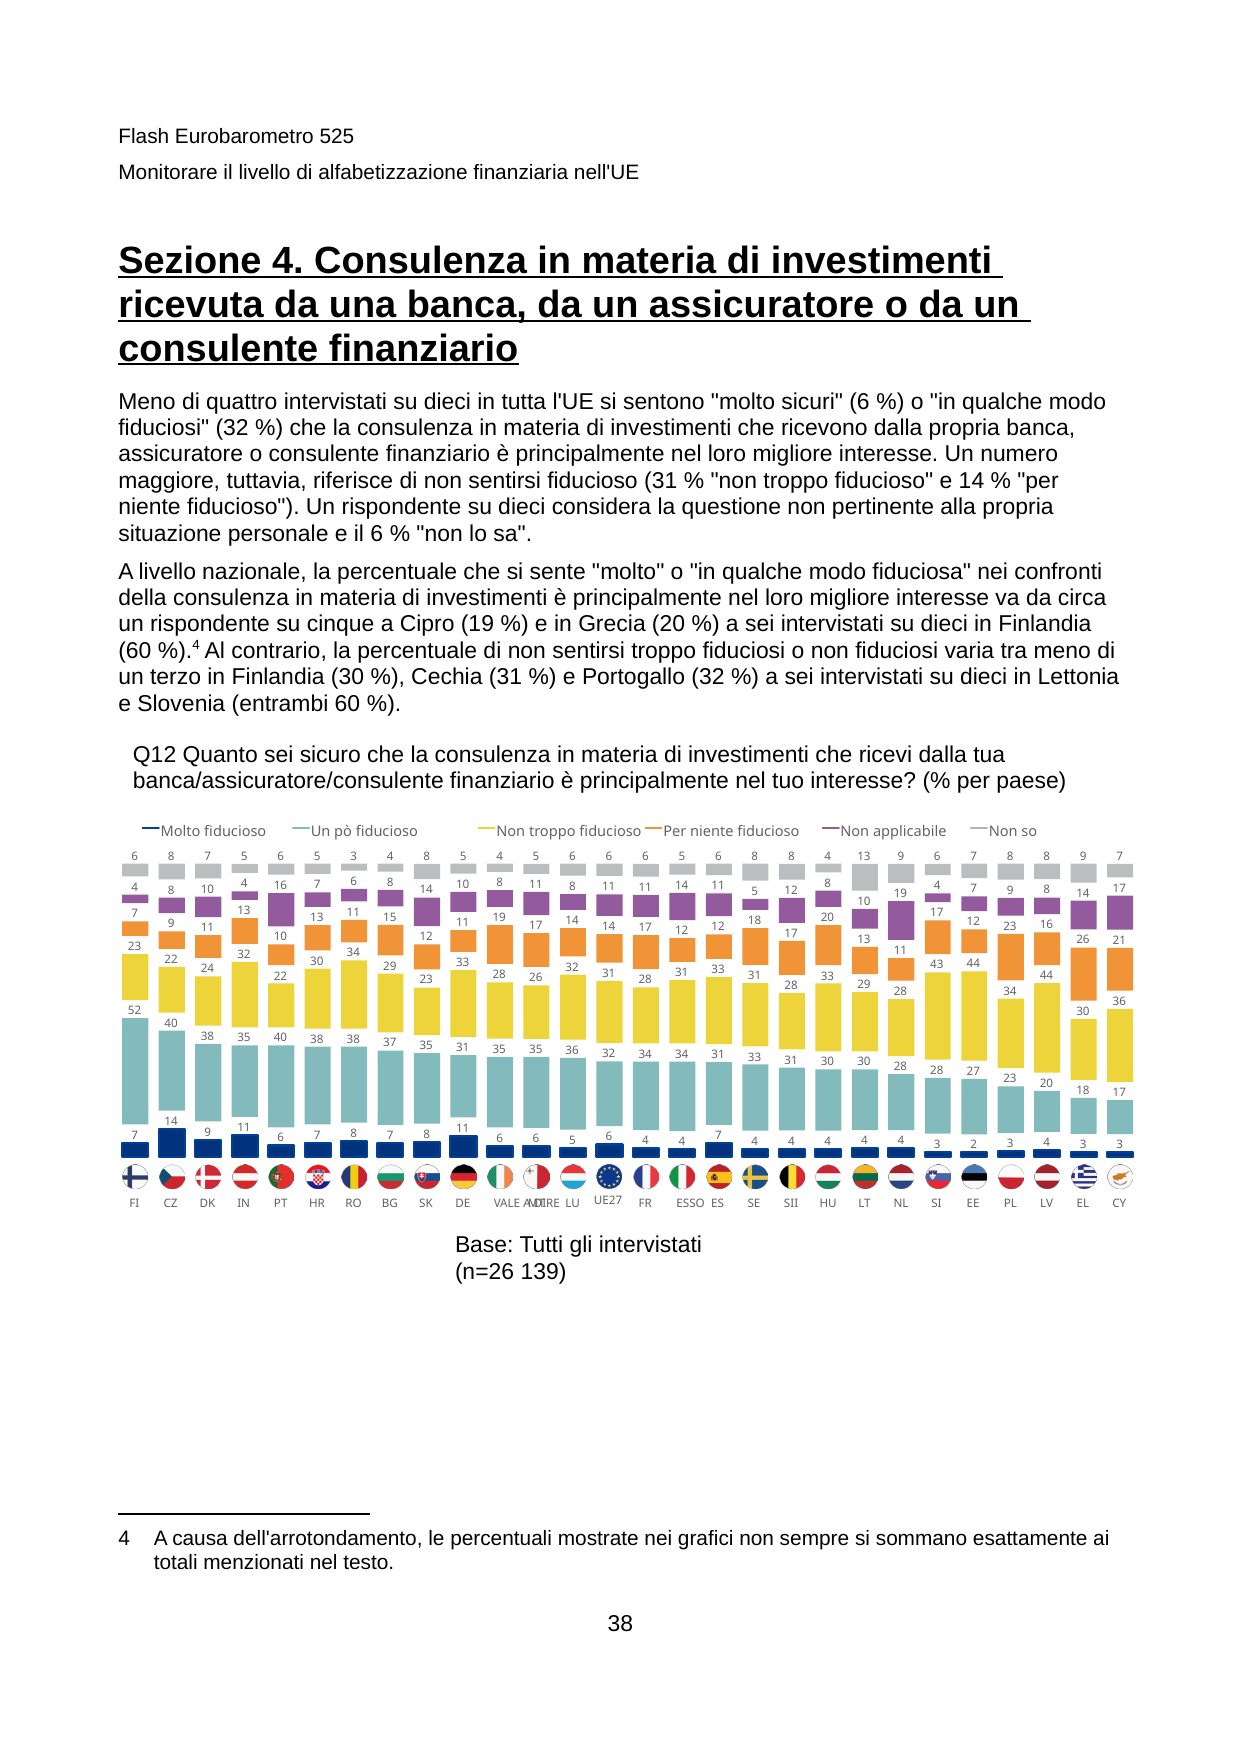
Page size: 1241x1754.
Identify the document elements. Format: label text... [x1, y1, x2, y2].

picture [268, 1164, 294, 1189]
text A livello nazionale, la percentuale che si sente "molto" o "in qualche modo fiduciosa" nei confronti della consulenza in materia di investimenti è principalmente nel loro migliore interesse va da circa un rispondente su cinque a Cipro (19 %) e in Grecia (20 %) a sei intervistati su dieci in Finlandia (60 %). Al contrario, la percentuale di non sentirsi troppo fiduciosi o non fiduciosi varia tra meno di un terzo in Finlandia (30 %), Cechia (31 %) e Portogallo (32 %) a sei intervistati su dieci in Lettonia e Slovenia (entrambi 60 %). [118, 558, 1122, 716]
picture [669, 1164, 695, 1189]
picture [961, 1164, 987, 1189]
picture [159, 1164, 185, 1189]
picture [1071, 1164, 1097, 1189]
picture [596, 1164, 622, 1189]
picture [232, 1164, 258, 1189]
picture [742, 1164, 768, 1189]
picture [487, 1164, 513, 1189]
picture [852, 1164, 878, 1189]
subtitle Sezione 4. Consulenza in materia di investimenti ricevuta da una banca, da un assicuratore o da un consulente finanziario [118, 238, 1122, 369]
picture [414, 1164, 440, 1189]
picture [341, 1164, 367, 1189]
picture [122, 1164, 148, 1189]
text A causa dell'arrotondamento, le percentuali mostrate nei grafici non sempre si sommano esattamente ai totali menzionati nel testo. [118, 1526, 1122, 1574]
picture [560, 1164, 586, 1189]
picture [998, 1164, 1024, 1189]
picture [925, 1164, 951, 1189]
picture [1034, 1164, 1060, 1189]
picture [377, 1164, 404, 1189]
picture [633, 1164, 659, 1189]
picture [450, 1164, 477, 1189]
picture [779, 1164, 805, 1189]
picture [195, 1164, 221, 1189]
picture [523, 1164, 550, 1189]
picture [305, 1164, 331, 1189]
picture [815, 1164, 841, 1189]
picture [706, 1164, 732, 1189]
picture [1107, 1164, 1133, 1189]
picture [888, 1164, 914, 1189]
text Meno di quattro intervistati su dieci in tutta l'UE si sentono "molto sicuri" (6 %) o "in qualche modo fiduciosi" (32 %) che la consulenza in materia di investimenti che ricevono dalla propria banca, assicuratore o consulente finanziario è principalmente nel loro migliore interesse. Un numero maggiore, tuttavia, riferisce di non sentirsi fiducioso (31 % "non troppo fiducioso" e 14 % "per niente fiducioso"). Un rispondente su dieci considera la questione non pertinente alla propria situazione personale e il 6 % "non lo sa". [118, 388, 1122, 546]
